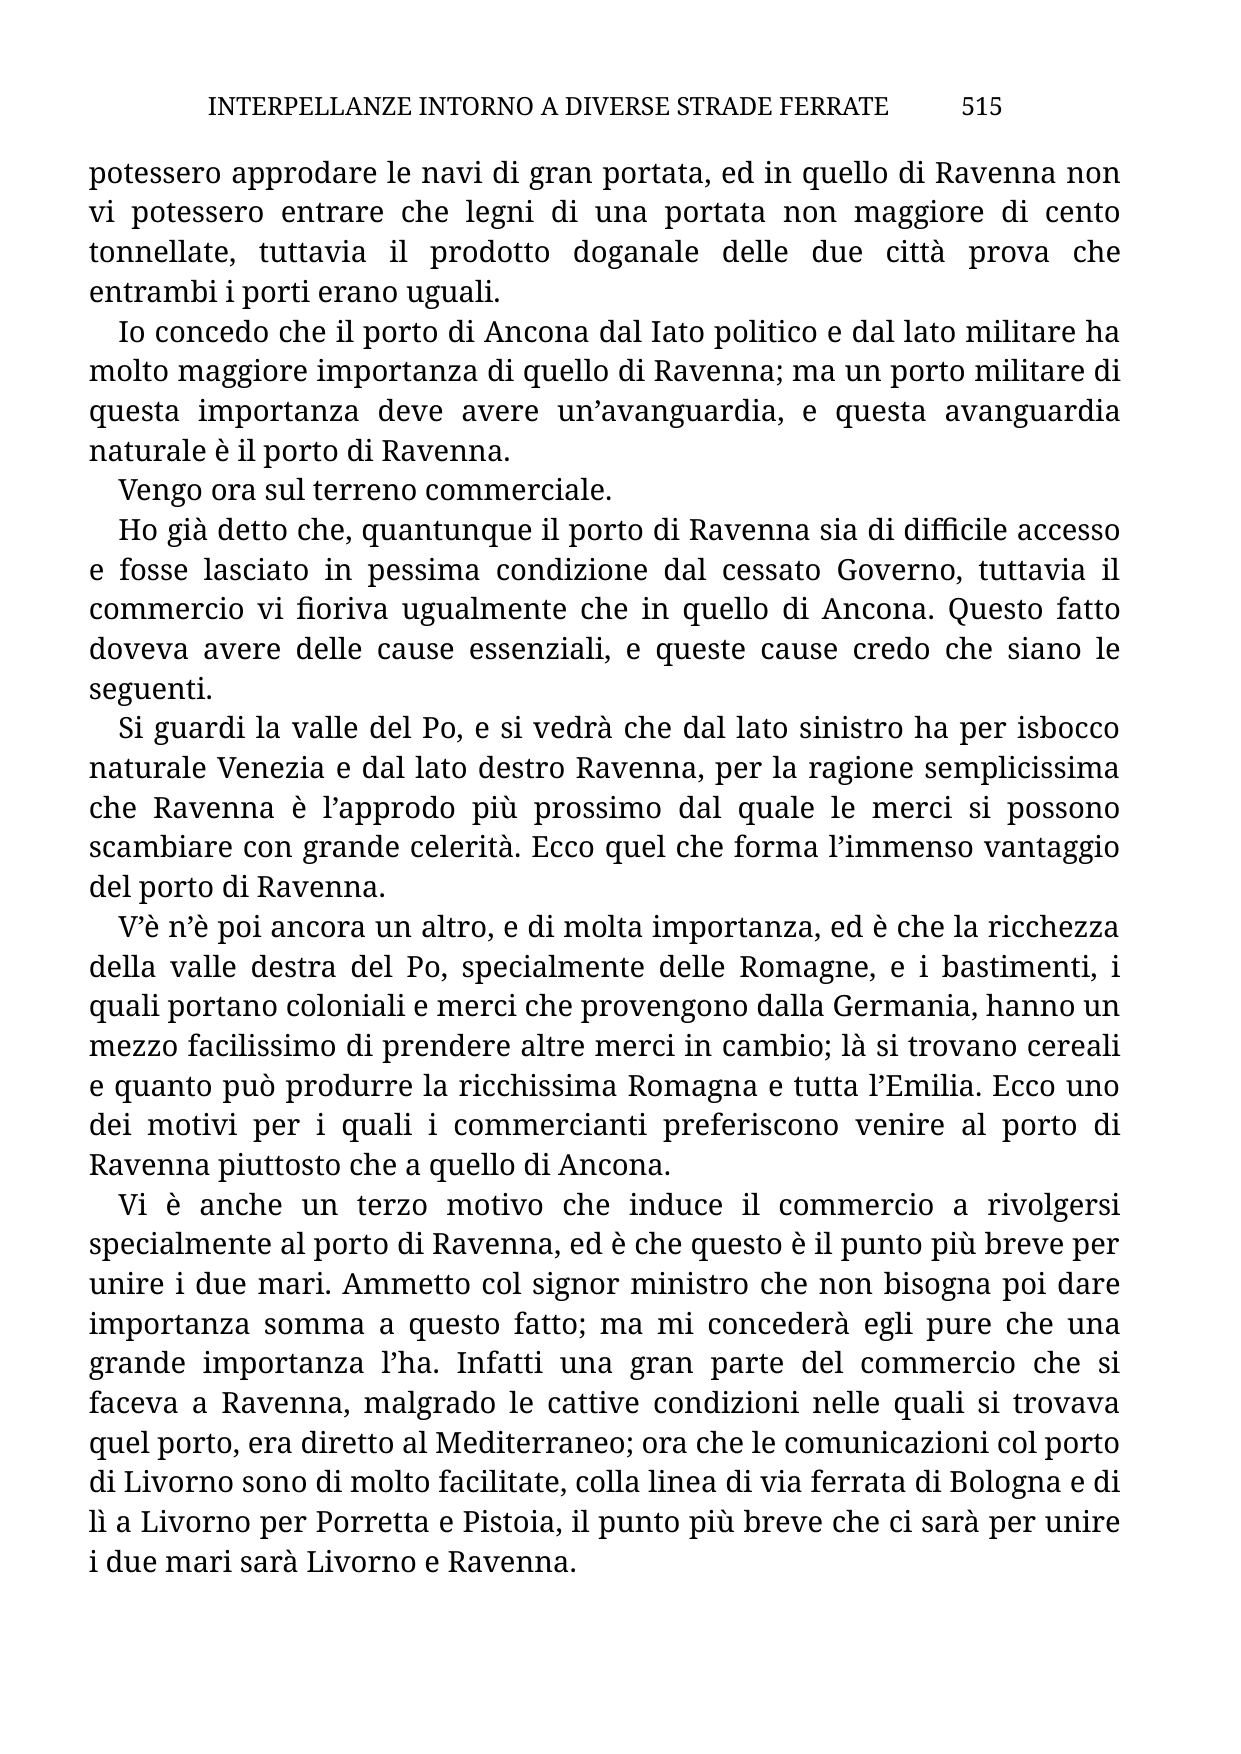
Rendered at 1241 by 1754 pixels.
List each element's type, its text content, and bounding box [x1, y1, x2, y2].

list potessero approdare le navi di gran portata, ed in quello di Ravenna non vi potessero entrare che legni di una portata non maggiore di cento tonnellate, tuttavia il prodotto doganale delle due città prova che entrambi i porti erano uguali. [88, 152, 1122, 311]
text Vi è anche un terzo motivo che induce il commercio a rivolgersi specialmente al porto di Ravenna, ed è che questo è il punto più breve per unire i due mari. Ammetto col signor ministro che non bisogna poi dare importanza somma a questo fatto; ma mi concederà egli pure che una grande importanza l’ha. Infatti una gran parte del commercio che si faceva a Ravenna, malgrado le cattive condizioni nelle quali si trovava quel porto, era diretto al Mediterraneo; ora che le comunicazioni col porto di Livorno sono di molto facilitate, colla linea di via ferrata di Bologna e di lì a Livorno per Porretta e Pistoia, il punto più breve che ci sarà per unire i due mari sarà Livorno e Ravenna. [88, 1184, 1122, 1581]
text Vengo ora sul terreno commerciale. [88, 469, 1122, 509]
text Ho già detto che, quantunque il porto di Ravenna sia di difficile accesso e fosse lasciato in pessima condizione dal cessato Governo, tuttavia il commercio vi fioriva ugualmente che in quello di Ancona. Questo fatto doveva avere delle cause essenziali, e queste cause credo che siano le seguenti. [88, 509, 1122, 708]
text Si guardi la valle del Po, e si vedrà che dal lato sinistro ha per isbocco naturale Venezia e dal lato destro Ravenna, per la ragione semplicissima che Ravenna è l’approdo più prossimo dal quale le merci si possono scambiare con grande celerità. Ecco quel che forma l’immenso vantaggio del porto di Ravenna. [88, 708, 1122, 906]
text Io concedo che il porto di Ancona dal Iato politico e dal lato militare ha molto maggiore importanza di quello di Ravenna; ma un porto militare di questa importanza deve avere un’avanguardia, e questa avanguardia naturale è il porto di Ravenna. [88, 311, 1122, 469]
text V’è n’è poi ancora un altro, e di molta importanza, ed è che la ricchezza della valle destra del Po, specialmente delle Romagne, e i bastimenti, i quali portano coloniali e merci che provengono dalla Germania, hanno un mezzo facilissimo di prendere altre merci in cambio; là si trovano cereali e quanto può produrre la ricchissima Romagna e tutta l’Emilia. Ecco uno dei motivi per i quali i commercianti preferiscono venire al porto di Ravenna piuttosto che a quello di Ancona. [88, 906, 1122, 1184]
